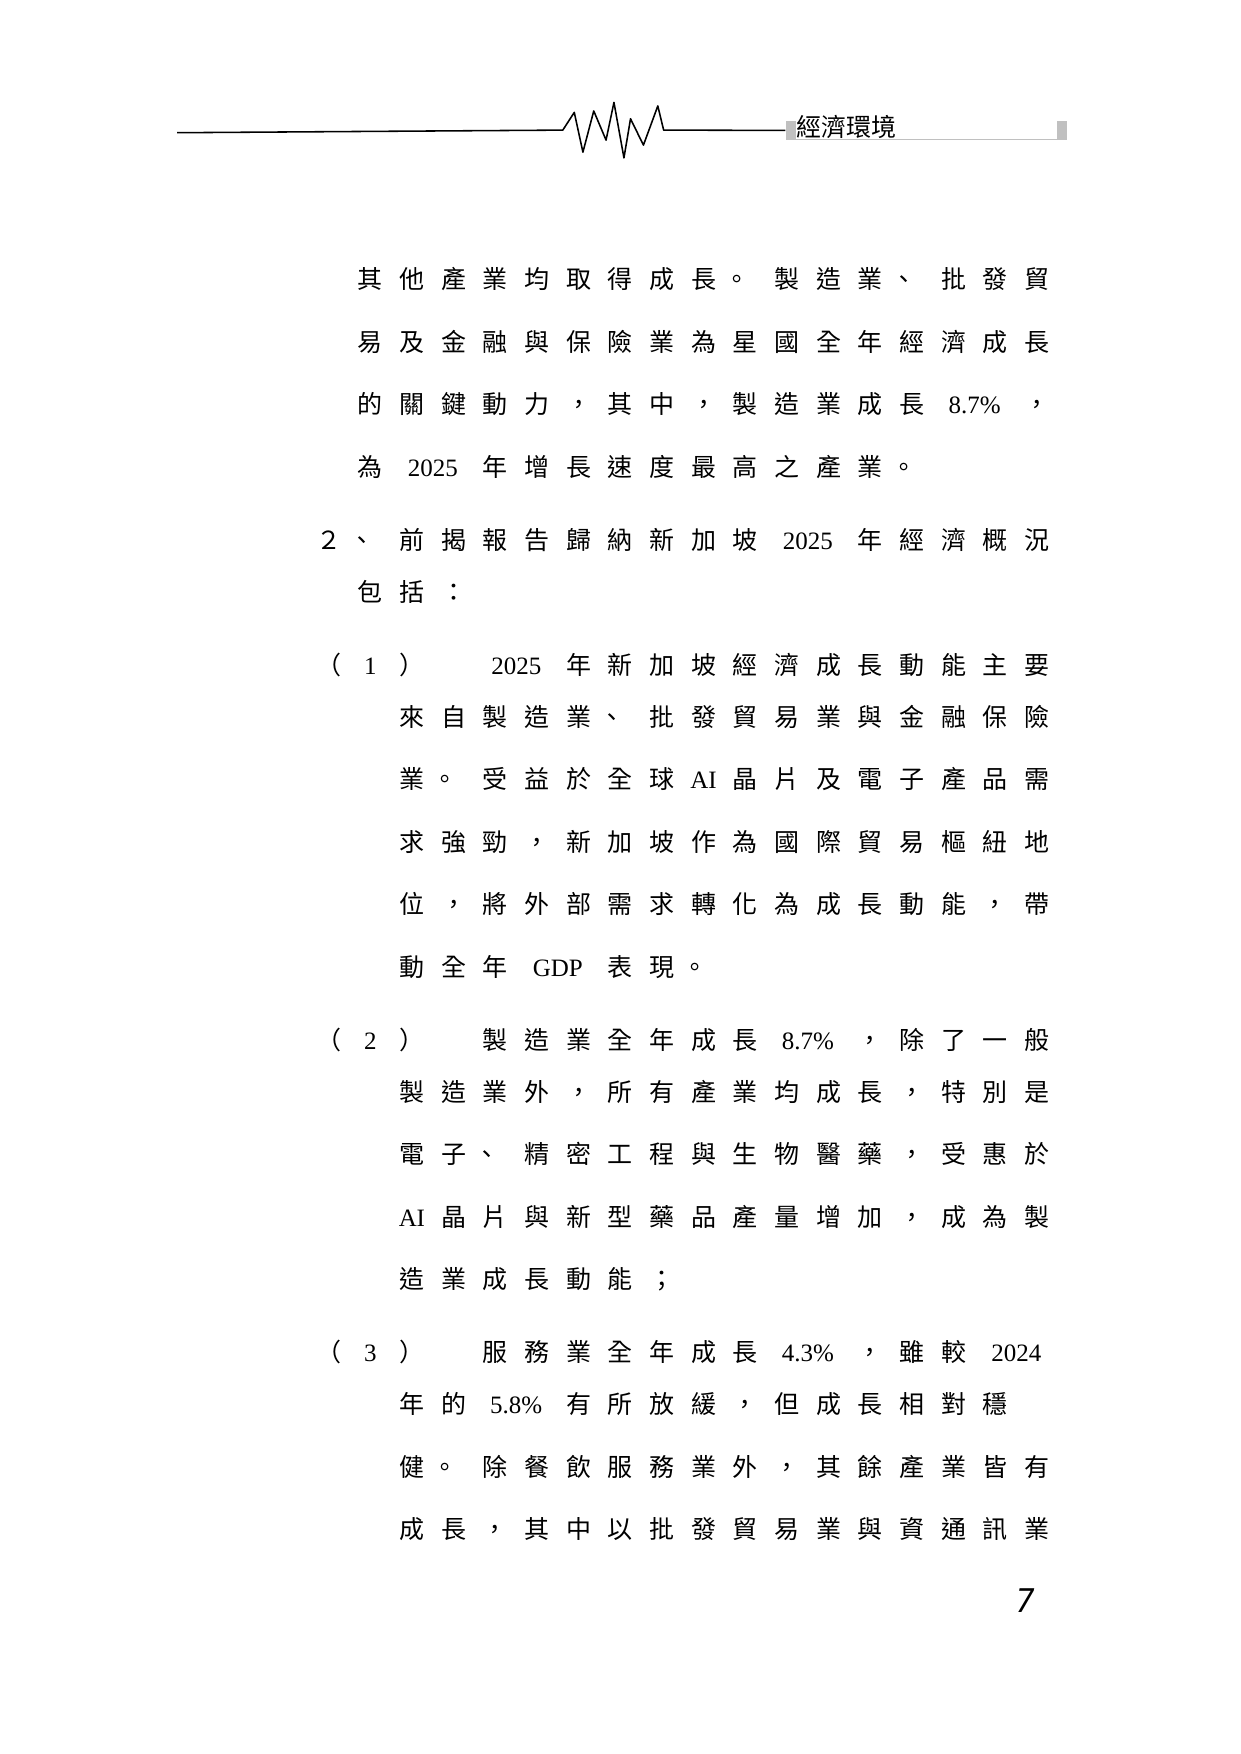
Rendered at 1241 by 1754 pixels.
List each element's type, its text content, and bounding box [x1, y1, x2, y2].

text ２、前揭報告歸納新加坡2025年經濟概況包括： [281, 486, 1058, 611]
text 其他產業均取得成長。製造業、批發貿易及金融與保險業為星國全年經濟成長的關鍵動力，其中，製造業成長8.7%，為2025年增長速度最高之產業。 [330, 236, 1058, 486]
text （2） 製造業全年成長8.7%，除了一般製造業外，所有產業均成長，特別是電子、精密工程與生物醫藥，受惠於AI晶片與新型藥品產量增加，成為製造業成長動能； [306, 986, 1058, 1299]
text （1） 2025年新加坡經濟成長動能主要來自製造業、批發貿易業與金融保險業。受益於全球AI晶片及電子產品需求強勁，新加坡作為國際貿易樞紐地位，將外部需求轉化為成長動能，帶動全年GDP表現。 [306, 611, 1058, 986]
text （3） 服務業全年成長4.3%，雖較2024年的5.8%有所放緩，但成長相對穩健。除餐飲服務業外，其餘產業皆有成長，其中以批發貿易業與資通訊業 [306, 1299, 1058, 1549]
